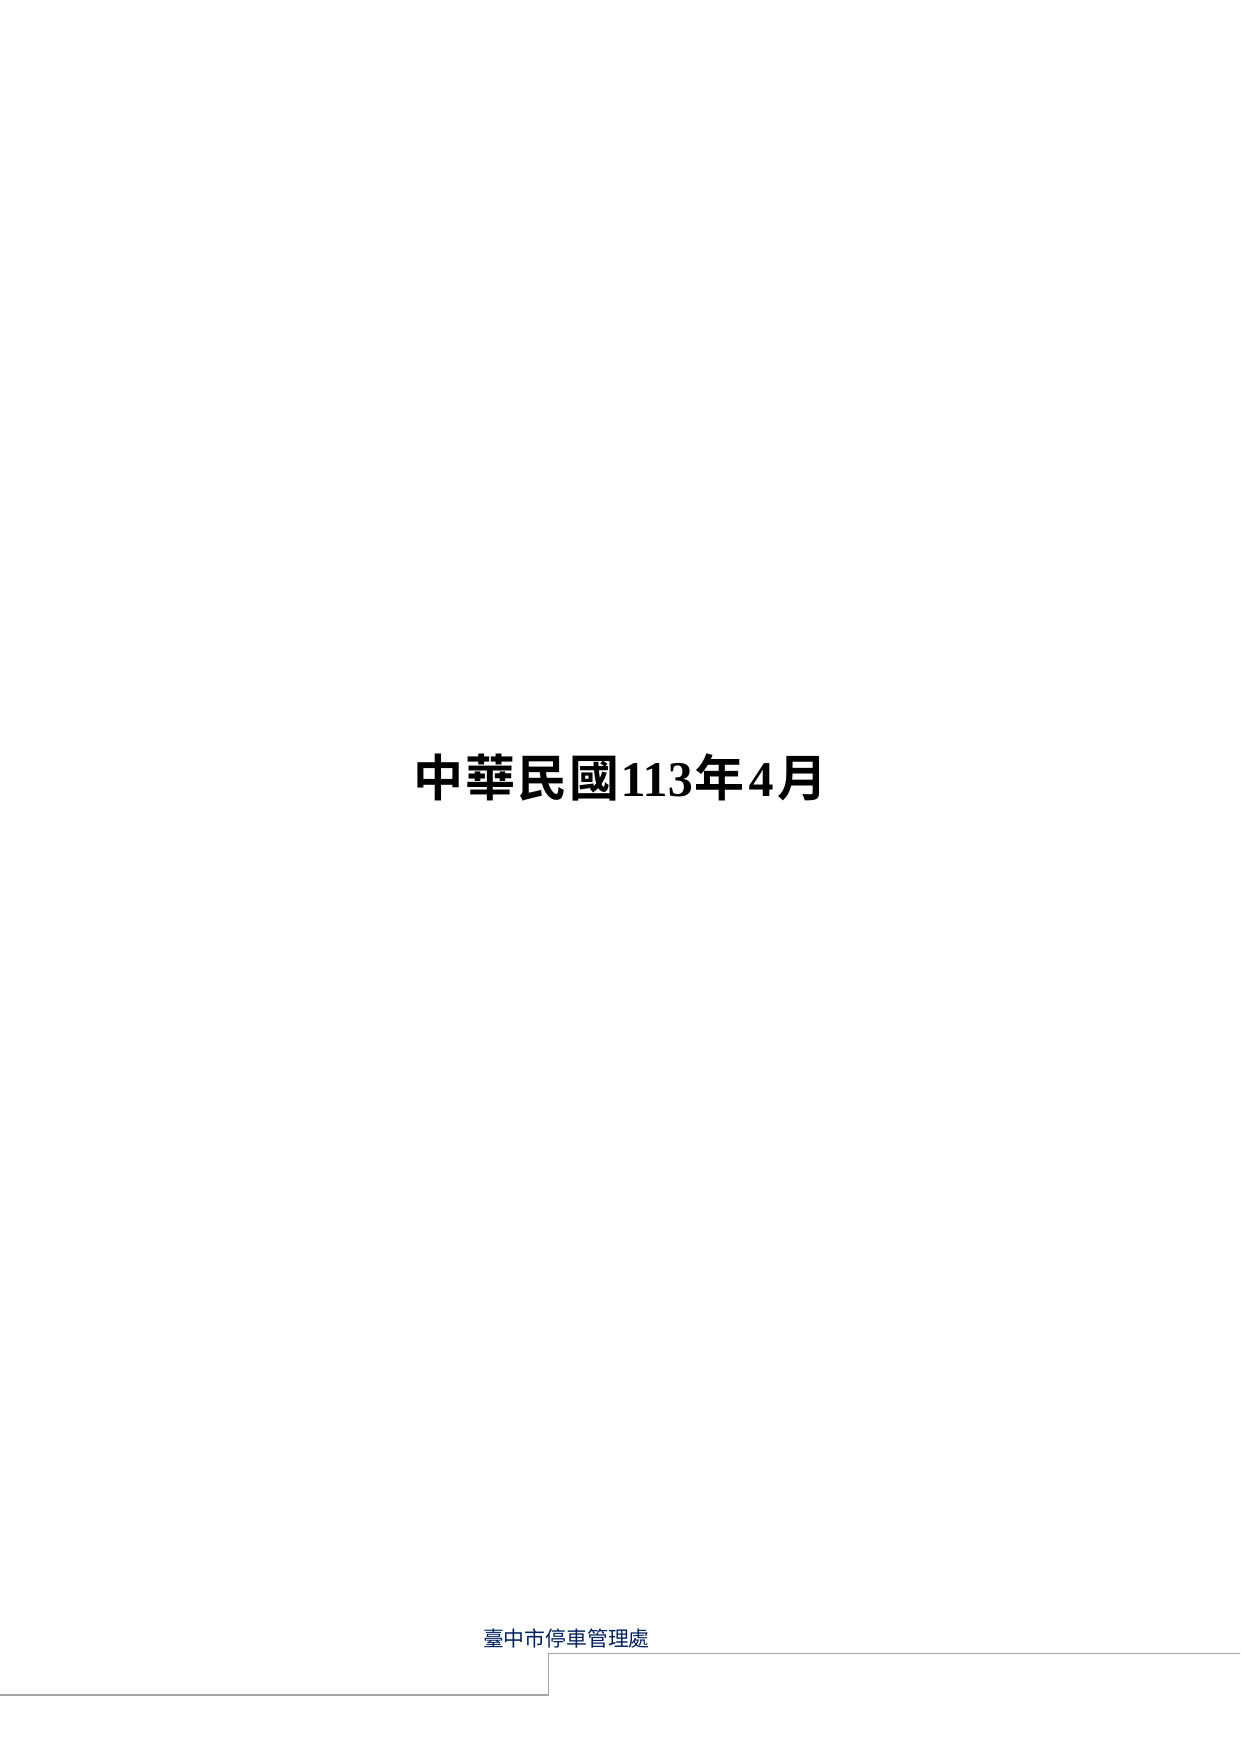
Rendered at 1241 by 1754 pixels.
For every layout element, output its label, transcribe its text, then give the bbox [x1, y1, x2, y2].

text 中華民國113年4月 [131, 691, 1110, 816]
